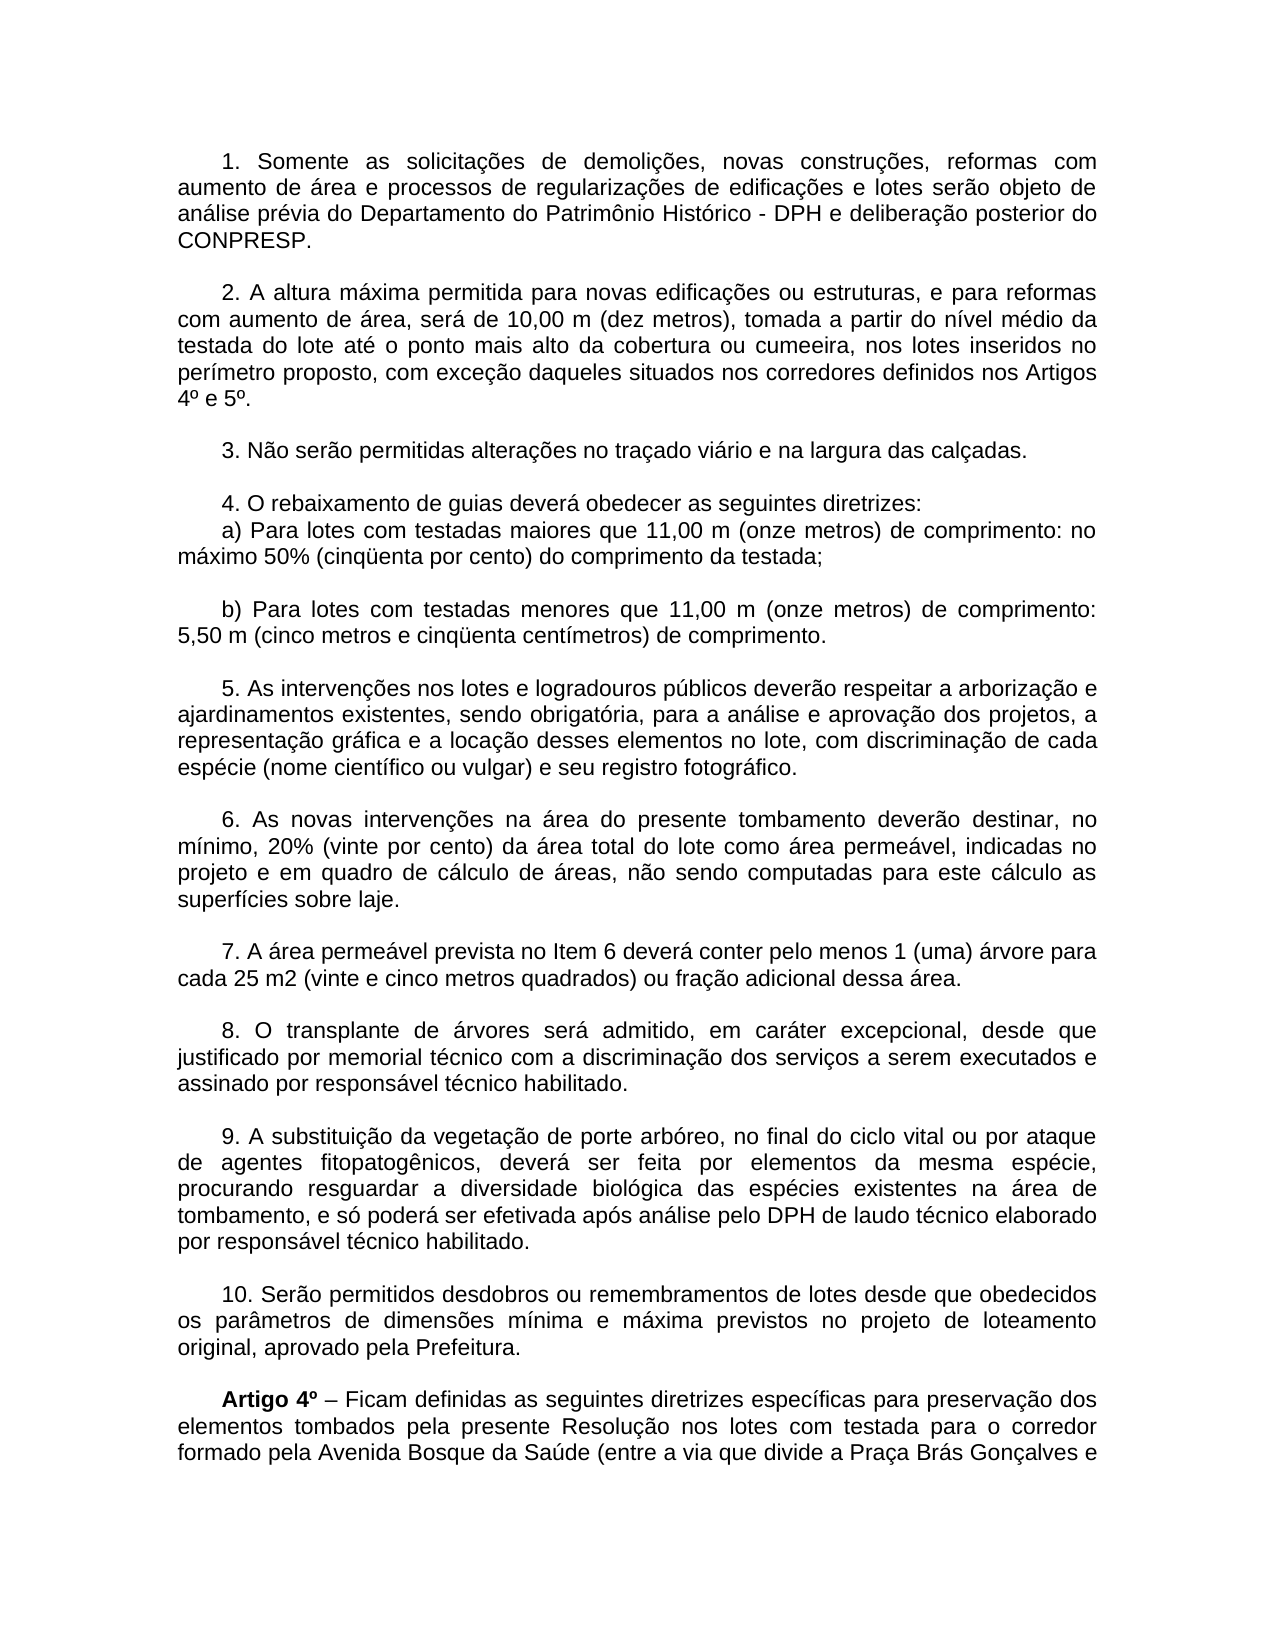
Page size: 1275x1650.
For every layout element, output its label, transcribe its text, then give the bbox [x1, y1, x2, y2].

text 2. A altura máxima permitida para novas edificações ou estruturas, e para reformas com aumento de área, será de 10,00 m (dez metros), tomada a partir do nível médio da testada do lote até o ponto mais alto da cobertura ou cumeeira, nos lotes inseridos no perímetro proposto, com exceção daqueles situados nos corredores definidos nos Artigos 4º e 5º. [177, 279, 1098, 411]
text 8. O transplante de árvores será admitido, em caráter excepcional, desde que justificado por memorial técnico com a discriminação dos serviços a serem executados e assinado por responsável técnico habilitado. [177, 1017, 1098, 1096]
text 9. A substituição da vegetação de porte arbóreo, no final do ciclo vital ou por ataque de agentes fitopatogênicos, deverá ser feita por elementos da mesma espécie, procurando resguardar a diversidade biológica das espécies existentes na área de tombamento, e só poderá ser efetivada após análise pelo DPH de laudo técnico elaborado por responsável técnico habilitado. [177, 1123, 1098, 1254]
text 6. As novas intervenções na área do presente tombamento deverão destinar, no mínimo, 20% (vinte por cento) da área total do lote como área permeável, indicadas no projeto e em quadro de cálculo de áreas, não sendo computadas para este cálculo as superfícies sobre laje. [177, 806, 1098, 912]
text 3. Não serão permitidas alterações no traçado viário e na largura das calçadas. [177, 437, 1098, 464]
text Artigo 4º – Ficam definidas as seguintes diretrizes específicas para preservação dos elementos tombados pela presente Resolução nos lotes com testada para o corredor formado pela Avenida Bosque da Saúde (entre a via que divide a Praça Brás Gonçalves e [177, 1386, 1098, 1465]
text 5. As intervenções nos lotes e logradouros públicos deverão respeitar a arborização e ajardinamentos existentes, sendo obrigatória, para a análise e aprovação dos projetos, a representação gráfica e a locação desses elementos no lote, com discriminação de cada espécie (nome científico ou vulgar) e seu registro fotográfico. [177, 675, 1098, 780]
text 10. Serão permitidos desdobros ou remembramentos de lotes desde que obedecidos os parâmetros de dimensões mínima e máxima previstos no projeto de loteamento original, aprovado pela Prefeitura. [177, 1281, 1098, 1360]
text 1. Somente as solicitações de demolições, novas construções, reformas com aumento de área e processos de regularizações de edificações e lotes serão objeto de análise prévia do Departamento do Patrimônio Histórico - DPH e deliberação posterior do CONPRESP. [177, 148, 1098, 253]
text 4. O rebaixamento de guias deverá obedecer as seguintes diretrizes: [177, 490, 1098, 517]
text b) Para lotes com testadas menores que 11,00 m (onze metros) de comprimento: 5,50 m (cinco metros e cinqüenta centímetros) de comprimento. [177, 596, 1098, 648]
text a) Para lotes com testadas maiores que 11,00 m (onze metros) de comprimento: no máximo 50% (cinqüenta por cento) do comprimento da testada; [177, 517, 1098, 569]
text 7. A área permeável prevista no Item 6 deverá conter pelo menos 1 (uma) árvore para cada 25 m2 (vinte e cinco metros quadrados) ou fração adicional dessa área. [177, 938, 1098, 991]
